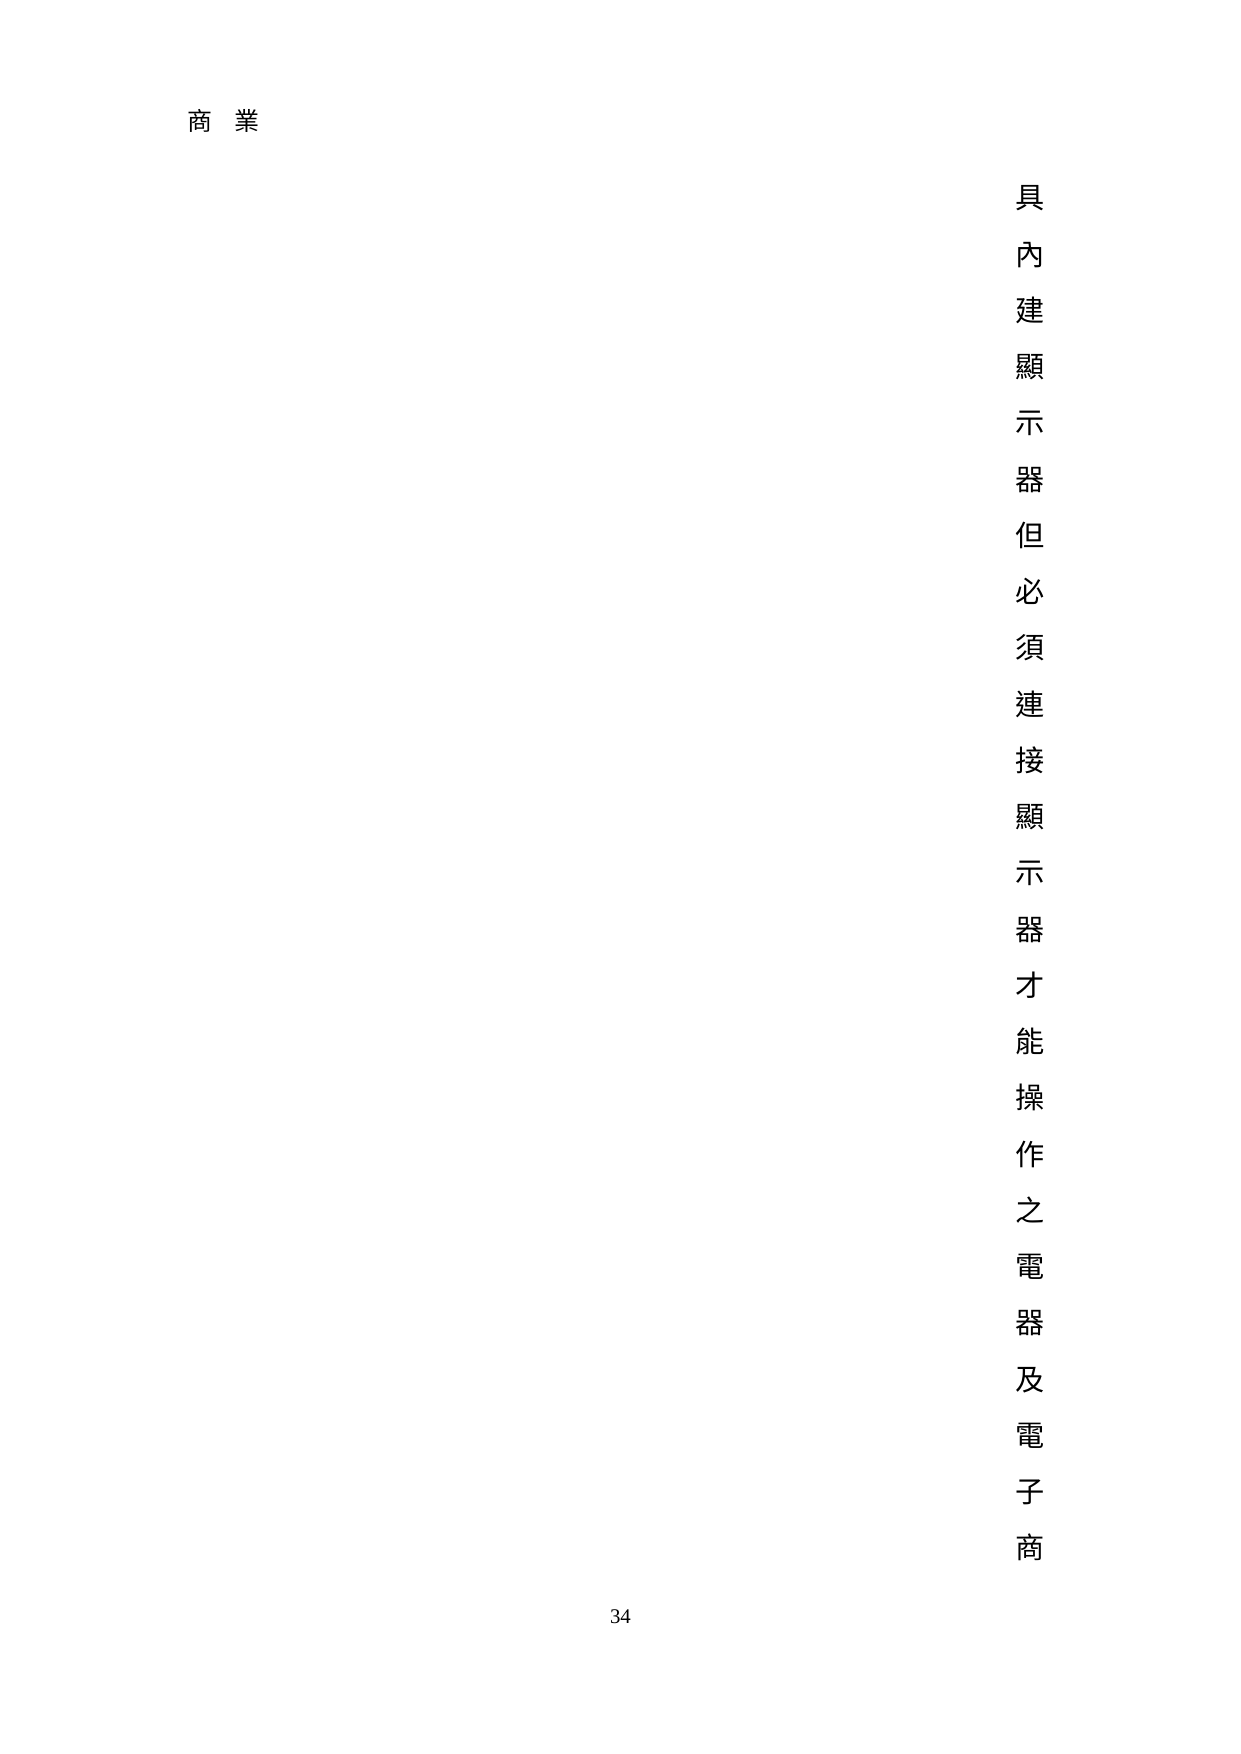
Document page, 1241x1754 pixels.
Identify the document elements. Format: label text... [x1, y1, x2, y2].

list 具內建顯示器但必須連接顯示器才能操作之電器及電子商 [852, 164, 1053, 1570]
